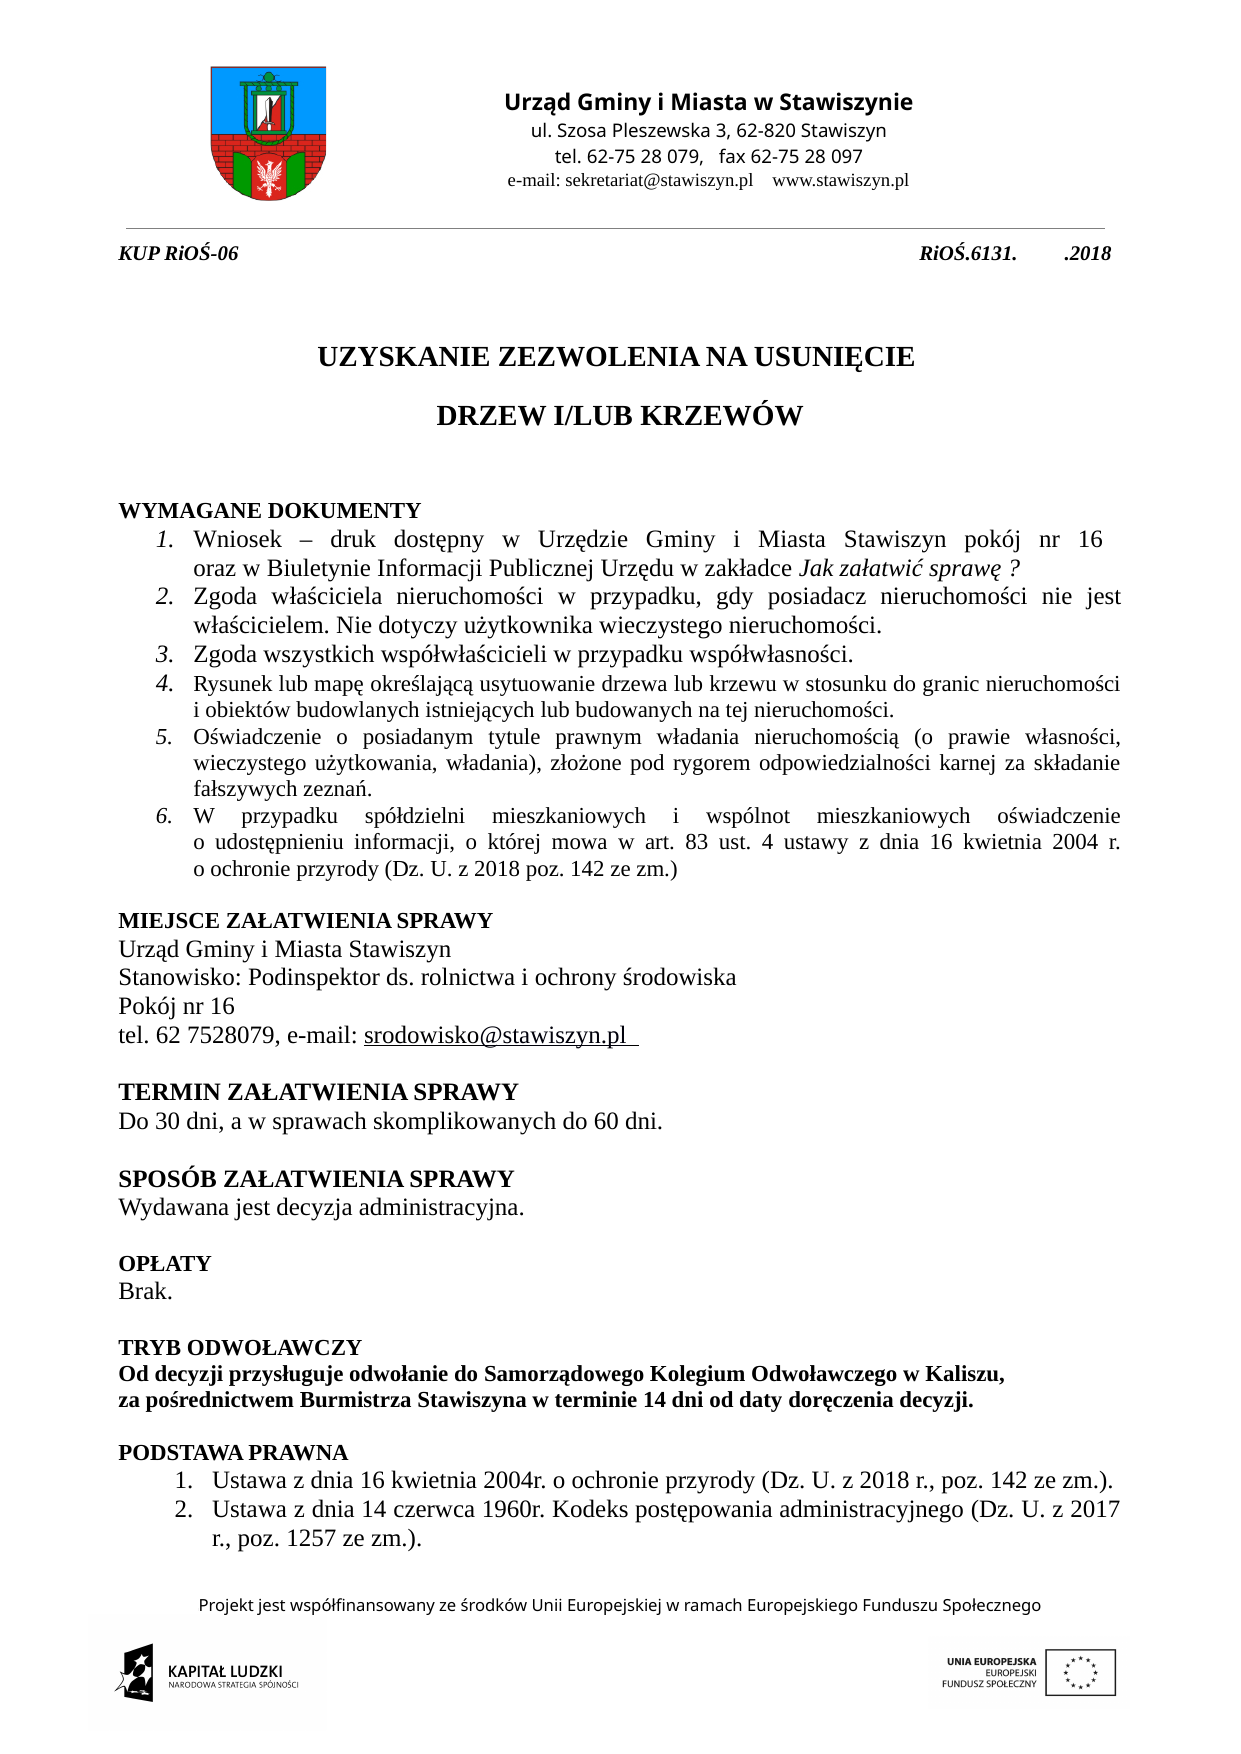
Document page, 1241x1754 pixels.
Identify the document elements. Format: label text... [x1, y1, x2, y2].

text tel. 62 7528079, e-mail: srodowisko@stawiszyn.pl [118, 1020, 1122, 1049]
subtitle TRYB ODWOŁAWCZY [118, 1334, 1122, 1360]
picture [88, 1614, 327, 1731]
subtitle PODSTAWA PRAWNA [118, 1439, 1122, 1466]
picture [928, 1636, 1130, 1709]
text SPOSÓB ZAŁATWIENIA SPRAWY [118, 1164, 1122, 1192]
list Zgoda właściciela nieruchomości w przypadku, gdy posiadacz nieruchomości nie jest właścicielem. Nie dotyczy użytkownika wieczystego nieruchomości. [156, 581, 1122, 639]
text Urząd Gminy i Miasta Stawiszyn [118, 934, 1122, 962]
text DRZEW I/LUB KRZEWÓW [118, 398, 1122, 431]
list Oświadczenie o posiadanym tytule prawnym władania nieruchomością (o prawie własności, wieczystego użytkowania, władania), złożone pod rygorem odpowiedzialności karnej za składanie fałszywych zeznań. [156, 723, 1122, 802]
picture [210, 66, 327, 201]
text Wydawana jest decyzja administracyjna. [118, 1192, 1122, 1221]
text Do 30 dni, a w sprawach skomplikowanych do 60 dni. [118, 1106, 1122, 1135]
list Zgoda wszystkich współwłaścicieli w przypadku współwłasności. [156, 639, 1122, 668]
subtitle OPŁATY [118, 1250, 1122, 1276]
list Rysunek lub mapę określającą usytuowanie drzewa lub krzewu w stosunku do granic nieruchomości i obiektów budowlanych istniejących lub budowanych na tej nieruchomości. [156, 668, 1122, 723]
text Brak. [118, 1276, 1122, 1305]
subtitle WYMAGANE DOKUMENTY [118, 498, 1122, 524]
text TERMIN ZAŁATWIENIA SPRAWY [118, 1077, 1122, 1106]
subtitle Od decyzji przysługuje odwołanie do Samorządowego Kolegium Odwoławczego w Kaliszu, [118, 1360, 1122, 1386]
list Wniosek – druk dostępny w Urzędzie Gminy i Miasta Stawiszyn pokój nr 16 oraz w Biuletynie Informacji Publicznej Urzędu w zakładce Jak załatwić sprawę ? [156, 524, 1122, 581]
subtitle MIEJSCE ZAŁATWIENIA SPRAWY [118, 907, 1122, 934]
text KUP RiOŚ-06 RiOŚ.6131. .2018 [118, 241, 1122, 265]
list Ustawa z dnia 16 kwietnia 2004r. o ochronie przyrody (Dz. U. z 2018 r., poz. 142 ze zm.). [174, 1466, 1122, 1494]
text UZYSKANIE ZEZWOLENIA NA USUNIĘCIE [118, 339, 1122, 373]
list W przypadku spółdzielni mieszkaniowych i wspólnot mieszkaniowych oświadczenie o udostępnieniu informacji, o której mowa w art. 83 ust. 4 ustawy z dnia 16 kwietnia 2004 r. o ochronie przyrody (Dz. U. z 2018 poz. 142 ze zm.) [156, 802, 1122, 881]
subtitle za pośrednictwem Burmistrza Stawiszyna w terminie 14 dni od daty doręczenia decyzji. [118, 1386, 1122, 1413]
list Ustawa z dnia 14 czerwca 1960r. Kodeks postępowania administracyjnego (Dz. U. z 2017 r., poz. 1257 ze zm.). [174, 1494, 1122, 1552]
text Stanowisko: Podinspektor ds. rolnictwa i ochrony środowiska [118, 962, 1122, 991]
text Pokój nr 16 [118, 991, 1122, 1020]
